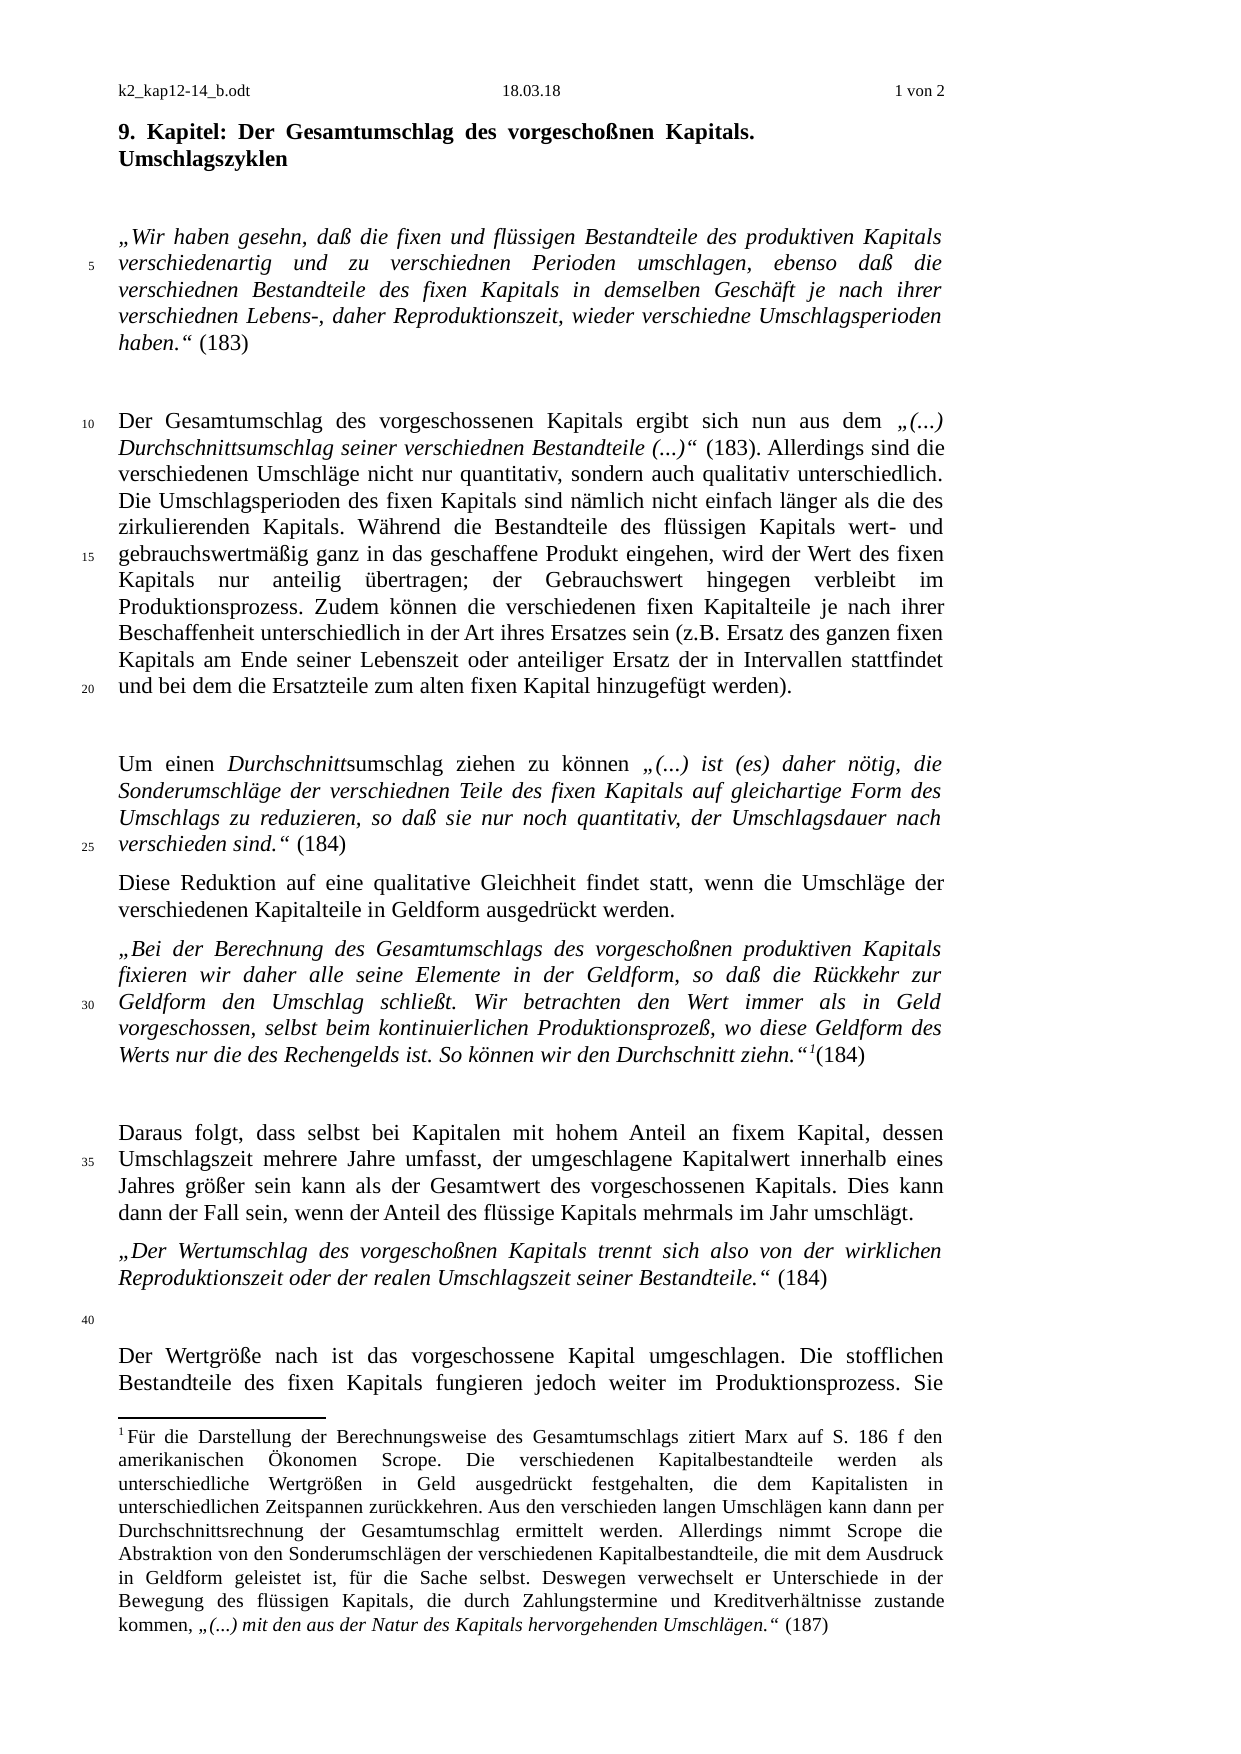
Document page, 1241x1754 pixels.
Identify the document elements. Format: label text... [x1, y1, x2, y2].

text Für die Darstellung der Berechnungsweise des Gesamtumschlags zitiert Marx auf S. 186 f den amerikanischen Ökonomen Scrope. Die verschiedenen Kapitalbestandteile werden als unterschiedliche Wertgrößen in Geld ausgedrückt festgehalten, die dem Kapitalisten in unterschiedlichen Zeitspannen zurückkehren. Aus den verschieden langen Umschlägen kann dann per Durchschnittsrechnung der Gesamtumschlag ermittelt werden. Allerdings nimmt Scrope die Abstraktion von den Sonderumschlägen der verschiedenen Kapitalbestandteile, die mit dem Ausdruck in Geldform geleistet ist, für die Sache selbst. Deswegen verwechselt er Unterschiede in der Bewegung des flüssigen Kapitals, die durch Zahlungstermine und Kreditverhältnisse zustande kommen, „(...) mit den aus der Natur des Kapitals hervorgehenden Umschlägen.“ (187) [118, 1424, 945, 1636]
text Diese Reduktion auf eine qualitative Gleichheit findet statt, wenn die Umschläge der verschiedenen Kapitalteile in Geldform ausgedrückt werden. [118, 869, 945, 922]
text Der Gesamtumschlag des vorgeschossenen Kapitals ergibt sich nun aus dem „(...) Durchschnittsumschlag seiner verschiednen Bestandteile (...)“ (183). Allerdings sind die verschiedenen Umschläge nicht nur quantitativ, sondern auch qualitativ unterschiedlich. Die Umschlagsperioden des fixen Kapitals sind nämlich nicht einfach länger als die des zirkulierenden Kapitals. Während die Bestandteile des flüssigen Kapitals wert- und gebrauchswertmäßig ganz in das geschaffene Produkt eingehen, wird der Wert des fixen Kapitals nur anteilig übertragen; der Gebrauchswert hingegen verbleibt im Produktionsprozess. Zudem können die verschiedenen fixen Kapitalteile je nach ihrer Beschaffenheit unterschiedlich in der Art ihres Ersatzes sein (z.B. Ersatz des ganzen fixen Kapitals am Ende seiner Lebenszeit oder anteiliger Ersatz der in Intervallen stattfindet und bei dem die Ersatzteile zum alten fixen Kapital hinzugefügt werden). [118, 407, 945, 699]
text Der Wertgröße nach ist das vorgeschossene Kapital umgeschlagen. Die stofflichen Bestandteile des fixen Kapitals fungieren jedoch weiter im Produktionsprozess. Sie [118, 1342, 945, 1395]
text „Wir haben gesehn, daß die fixen und flüssigen Bestandteile des produktiven Kapitals verschiedenartig und zu verschiednen Perioden umschlagen, ebenso daß die verschiednen Bestandteile des fixen Kapitals in demselben Geschäft je nach ihrer verschiednen Lebens-, daher Reproduktionszeit, wieder verschiedne Umschlagsperioden haben.“ (183) [118, 223, 945, 355]
text Um einen Durchschnittsumschlag ziehen zu können „(...) ist (es) daher nötig, die Sonderumschläge der verschiednen Teile des fixen Kapitals auf gleichartige Form des Umschlags zu reduzieren, so daß sie nur noch quantitativ, der Umschlagsdauer nach verschieden sind.“ (184) [118, 750, 945, 857]
text 9. Kapitel: Der Gesamtumschlag des vorgeschoßnen Kapitals. Umschlagszyklen [118, 118, 756, 171]
text „Bei der Berechnung des Gesamtumschlags des vorgeschoßnen produktiven Kapitals fixieren wir daher alle seine Elemente in der Geldform, so daß die Rückkehr zur Geldform den Umschlag schließt. Wir betrachten den Wert immer als in Geld vorgeschossen, selbst beim kontinuierlichen Produktionsprozeß, wo diese Geldform des Werts nur die des Rechengelds ist. So können wir den Durchschnitt ziehn.“(184) [118, 934, 945, 1067]
text Daraus folgt, dass selbst bei Kapitalen mit hohem Anteil an fixem Kapital, dessen Umschlagszeit mehrere Jahre umfasst, der umgeschlagene Kapitalwert innerhalb eines Jahres größer sein kann als der Gesamtwert des vorgeschossenen Kapitals. Dies kann dann der Fall sein, wenn der Anteil des flüssige Kapitals mehrmals im Jahr umschlägt. [118, 1119, 945, 1225]
text „Der Wertumschlag des vorgeschoßnen Kapitals trennt sich also von der wirklichen Reproduktionszeit oder der realen Umschlagszeit seiner Bestandteile.“ (184) [118, 1237, 945, 1290]
